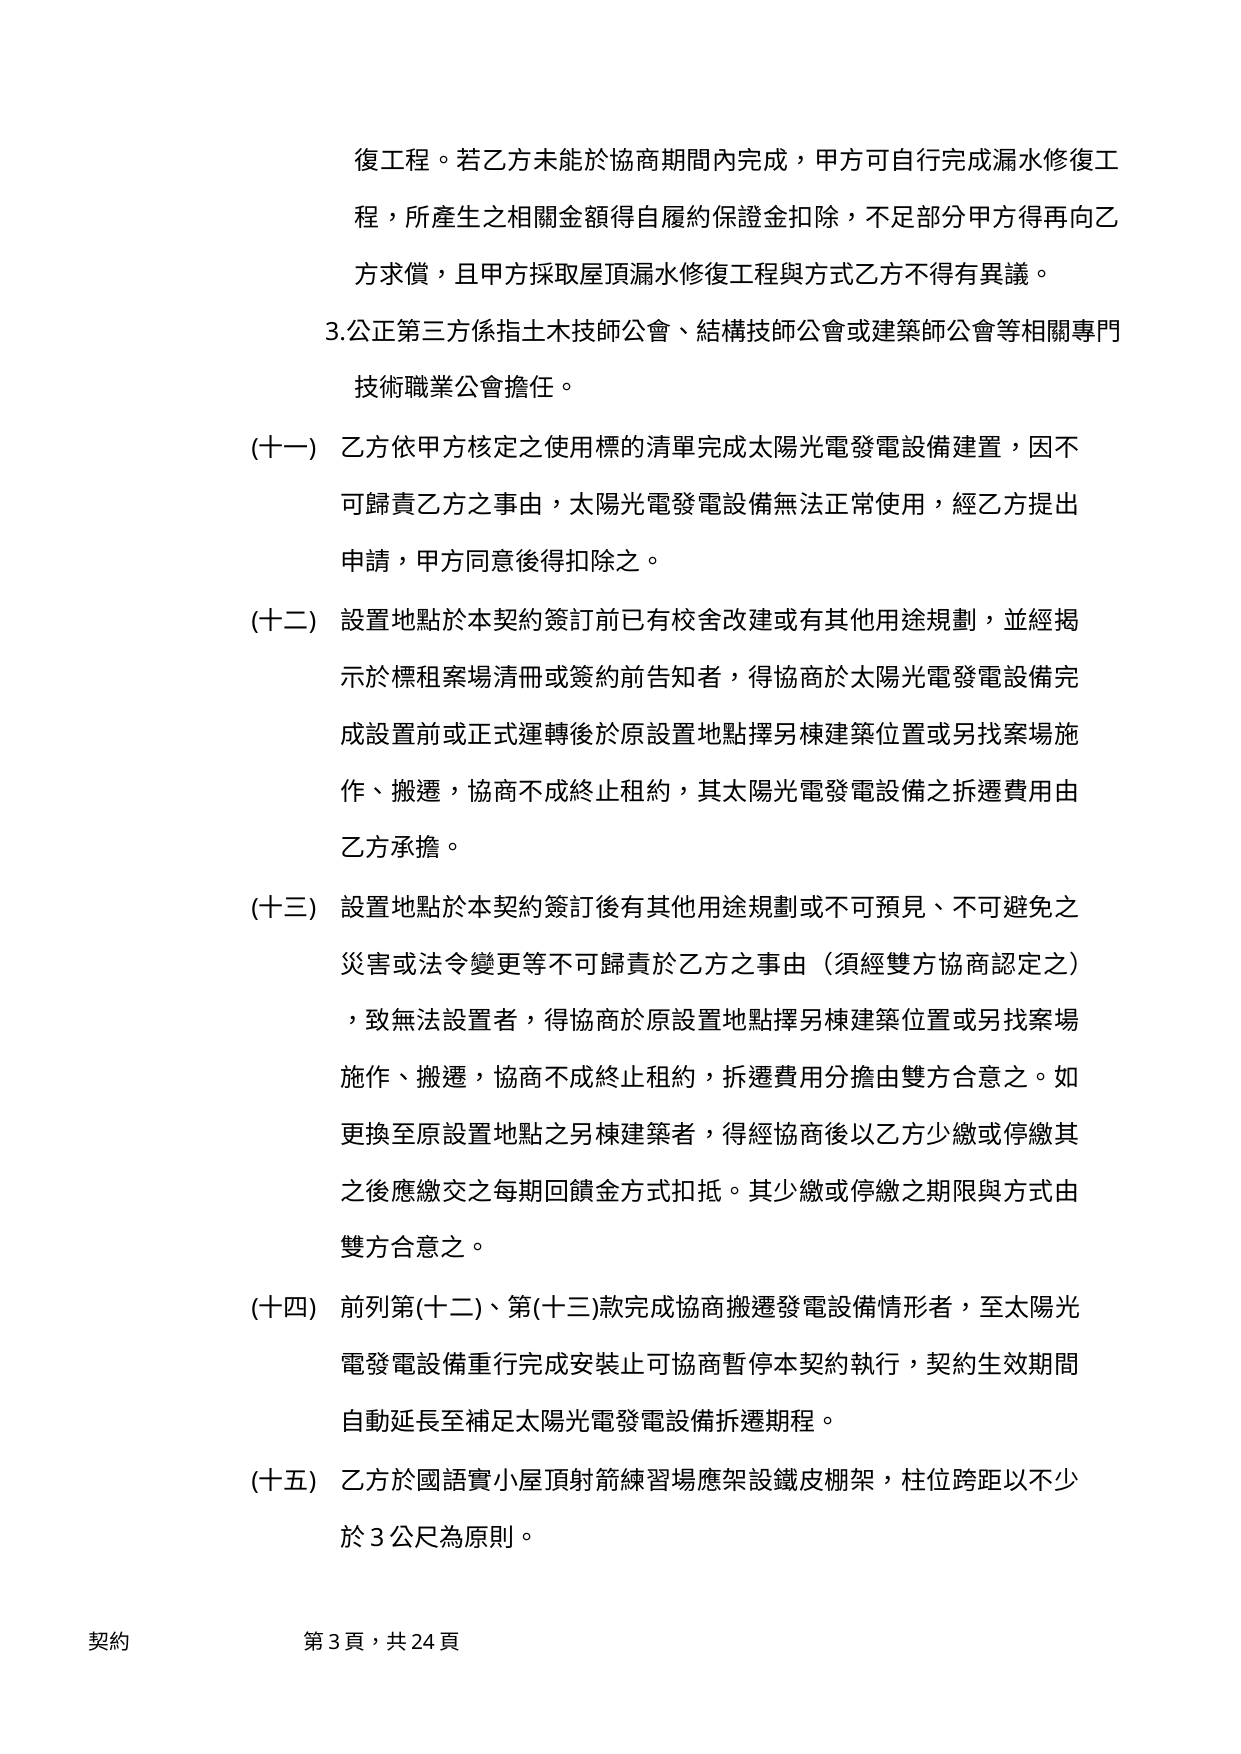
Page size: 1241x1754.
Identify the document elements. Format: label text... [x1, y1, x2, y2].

text 復工程。若乙方未能於協商期間內完成，甲方可自行完成漏水修復工程，所產生之相關金額得自履約保證金扣除，不足部分甲方得再向乙方求償，且甲方採取屋頂漏水修復工程與方式乙方不得有異議。 [325, 131, 1122, 301]
list 前列第(十二)、第(十三)款完成協商搬遷發電設備情形者，至太陽光電發電設備重行完成安裝止可協商暫停本契約執行，契約生效期間自動延長至補足太陽光電發電設備拆遷期程。 [251, 1277, 1082, 1448]
list 設置地點於本契約簽訂後有其他用途規劃或不可預見、不可避免之災害或法令變更等不可歸責於乙方之事由（須經雙方協商認定之），致無法設置者，得協商於原設置地點擇另棟建築位置或另找案場施作、搬遷，協商不成終止租約，拆遷費用分擔由雙方合意之。如更換至原設置地點之另棟建築者，得經協商後以乙方少繳或停繳其之後應繳交之每期回饋金方式扣抵。其少繳或停繳之期限與方式由雙方合意之。 [251, 877, 1082, 1274]
text 3.公正第三方係指土木技師公會、結構技師公會或建築師公會等相關專門技術職業公會擔任。 [325, 301, 1122, 414]
list 乙方於國語實小屋頂射箭練習場應架設鐵皮棚架，柱位跨距以不少於3公尺為原則。 [251, 1450, 1082, 1564]
list 設置地點於本契約簽訂前已有校舍改建或有其他用途規劃，並經揭示於標租案場清冊或簽約前告知者，得協商於太陽光電發電設備完成設置前或正式運轉後於原設置地點擇另棟建築位置或另找案場施作、搬遷，協商不成終止租約，其太陽光電發電設備之拆遷費用由乙方承擔。 [251, 590, 1081, 874]
list 乙方依甲方核定之使用標的清單完成太陽光電發電設備建置，因不可歸責乙方之事由，太陽光電發電設備無法正常使用，經乙方提出申請，甲方同意後得扣除之。 [251, 417, 1081, 588]
